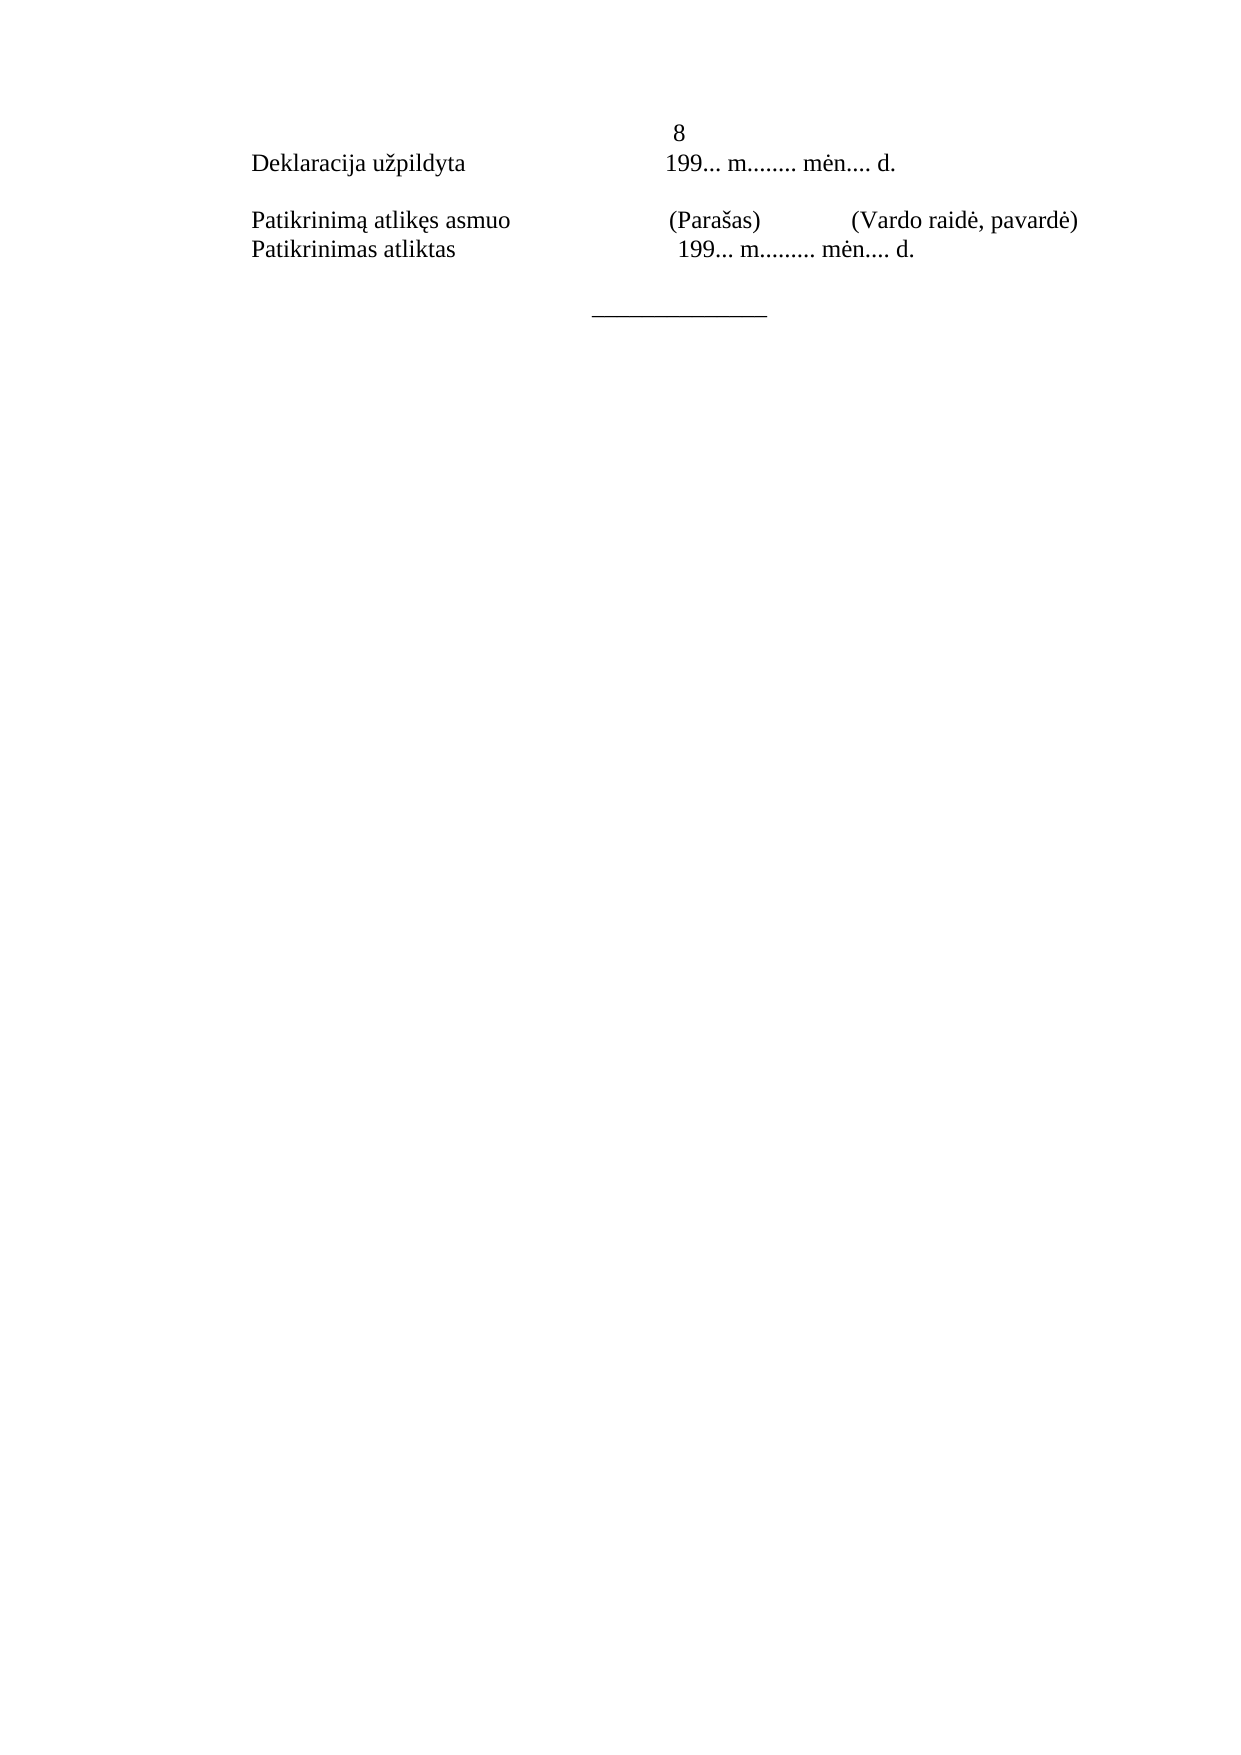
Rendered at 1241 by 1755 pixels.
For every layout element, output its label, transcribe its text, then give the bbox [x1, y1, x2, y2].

text Deklaracija užpildyta 199... m........ mėn.... d. [177, 148, 1181, 176]
text ______________ [177, 291, 1181, 320]
text Patikrinimas atliktas 199... m......... mėn.... d. [177, 234, 1181, 263]
text Patikrinimą atlikęs asmuo (Parašas) (Vardo raidė, pavardė) [177, 205, 1181, 234]
